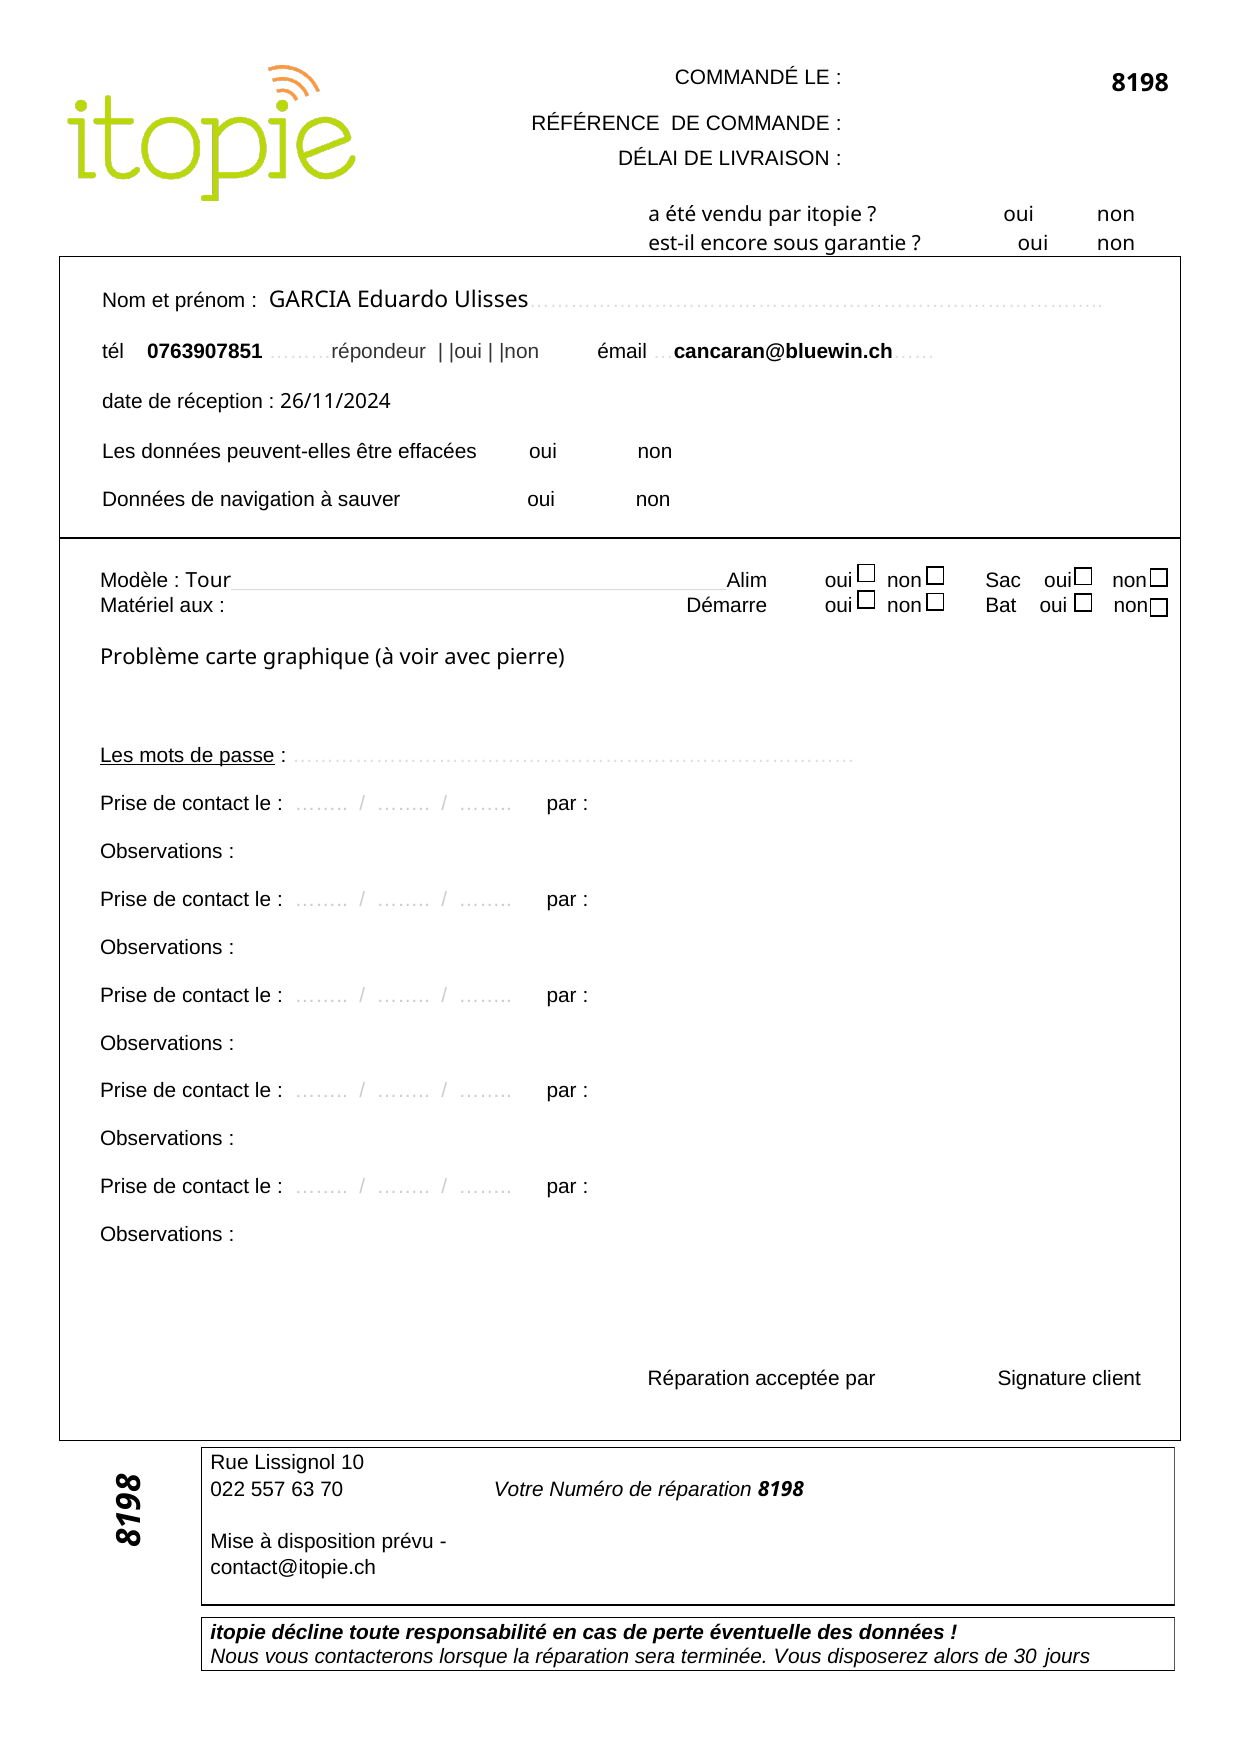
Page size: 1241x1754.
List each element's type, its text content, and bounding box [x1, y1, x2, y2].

text Problème carte graphique (à voir avec pierre) [60, 638, 1180, 671]
text Observations : [60, 1219, 1180, 1246]
text Prise de contact le : …….. / …….. / …….. par : [60, 883, 1180, 911]
table_cell DÉLAI DE LIVRAISON : [490, 140, 847, 175]
table_header 8198 [847, 59, 1180, 104]
table_cell [847, 105, 1180, 140]
table_cell [847, 140, 1180, 175]
text Modèle : Tour Alim oui non Sac oui non [948, 562, 1180, 590]
table_cell RÉFÉRENCE DE COMMANDE : [490, 105, 847, 140]
text Les mots de passe : ……………………………………………………………………… [60, 740, 1180, 767]
text date de réception : 26/11/2024 [60, 383, 1180, 415]
text Réparation acceptée par Signature client [60, 1363, 1180, 1390]
table_cell itopie décline toute responsabilité en cas de perte éventuelle des données ! Nous vous contacterons lorsque la réparation sera terminée. Vous disposerez alors de 30 jours [195, 1611, 1180, 1677]
text Matériel aux : Démarre oui non Bat oui non [60, 590, 1180, 617]
text Modèle : Tour Alim oui non Sac oui non [60, 562, 856, 590]
text Prise de contact le : …….. / …….. / …….. par : [60, 1171, 1180, 1198]
text Observations : [60, 836, 1180, 863]
text Prise de contact le : …….. / …….. / …….. par : [60, 788, 1180, 815]
text Nom et prénom : GARCIA Eduardo Ulisses……………………………………………………………………….. [60, 280, 1180, 314]
text Modèle : Tour Alim oui non Sac oui non [879, 562, 925, 590]
picture [67, 65, 356, 201]
text Observations : [60, 1123, 1180, 1150]
text tél 0763907851 ………répondeur | |oui | |non émail …cancaran@bluewin.ch…… [60, 335, 1180, 362]
text est-il encore sous garantie ? oui non [59, 228, 1181, 256]
text a été vendu par itopie ? oui non [59, 199, 1181, 228]
table_header Rue Lissignol 10 022 557 63 70 Votre Numéro de réparation 8198 Mise à disposition prévu - contact@itopie.ch [195, 1441, 1180, 1611]
text Les données peuvent-elles être effacées oui non [60, 436, 1180, 463]
table_header 8198 [59, 1441, 195, 1677]
text Observations : [60, 1027, 1180, 1054]
table_header COMMANDÉ LE : [490, 59, 847, 104]
text Observations : [60, 931, 1180, 958]
text Prise de contact le : …….. / …….. / …….. par : [60, 1075, 1180, 1102]
text Prise de contact le : …….. / …….. / …….. par : [60, 979, 1180, 1006]
text Données de navigation à sauver oui non [60, 484, 1180, 511]
